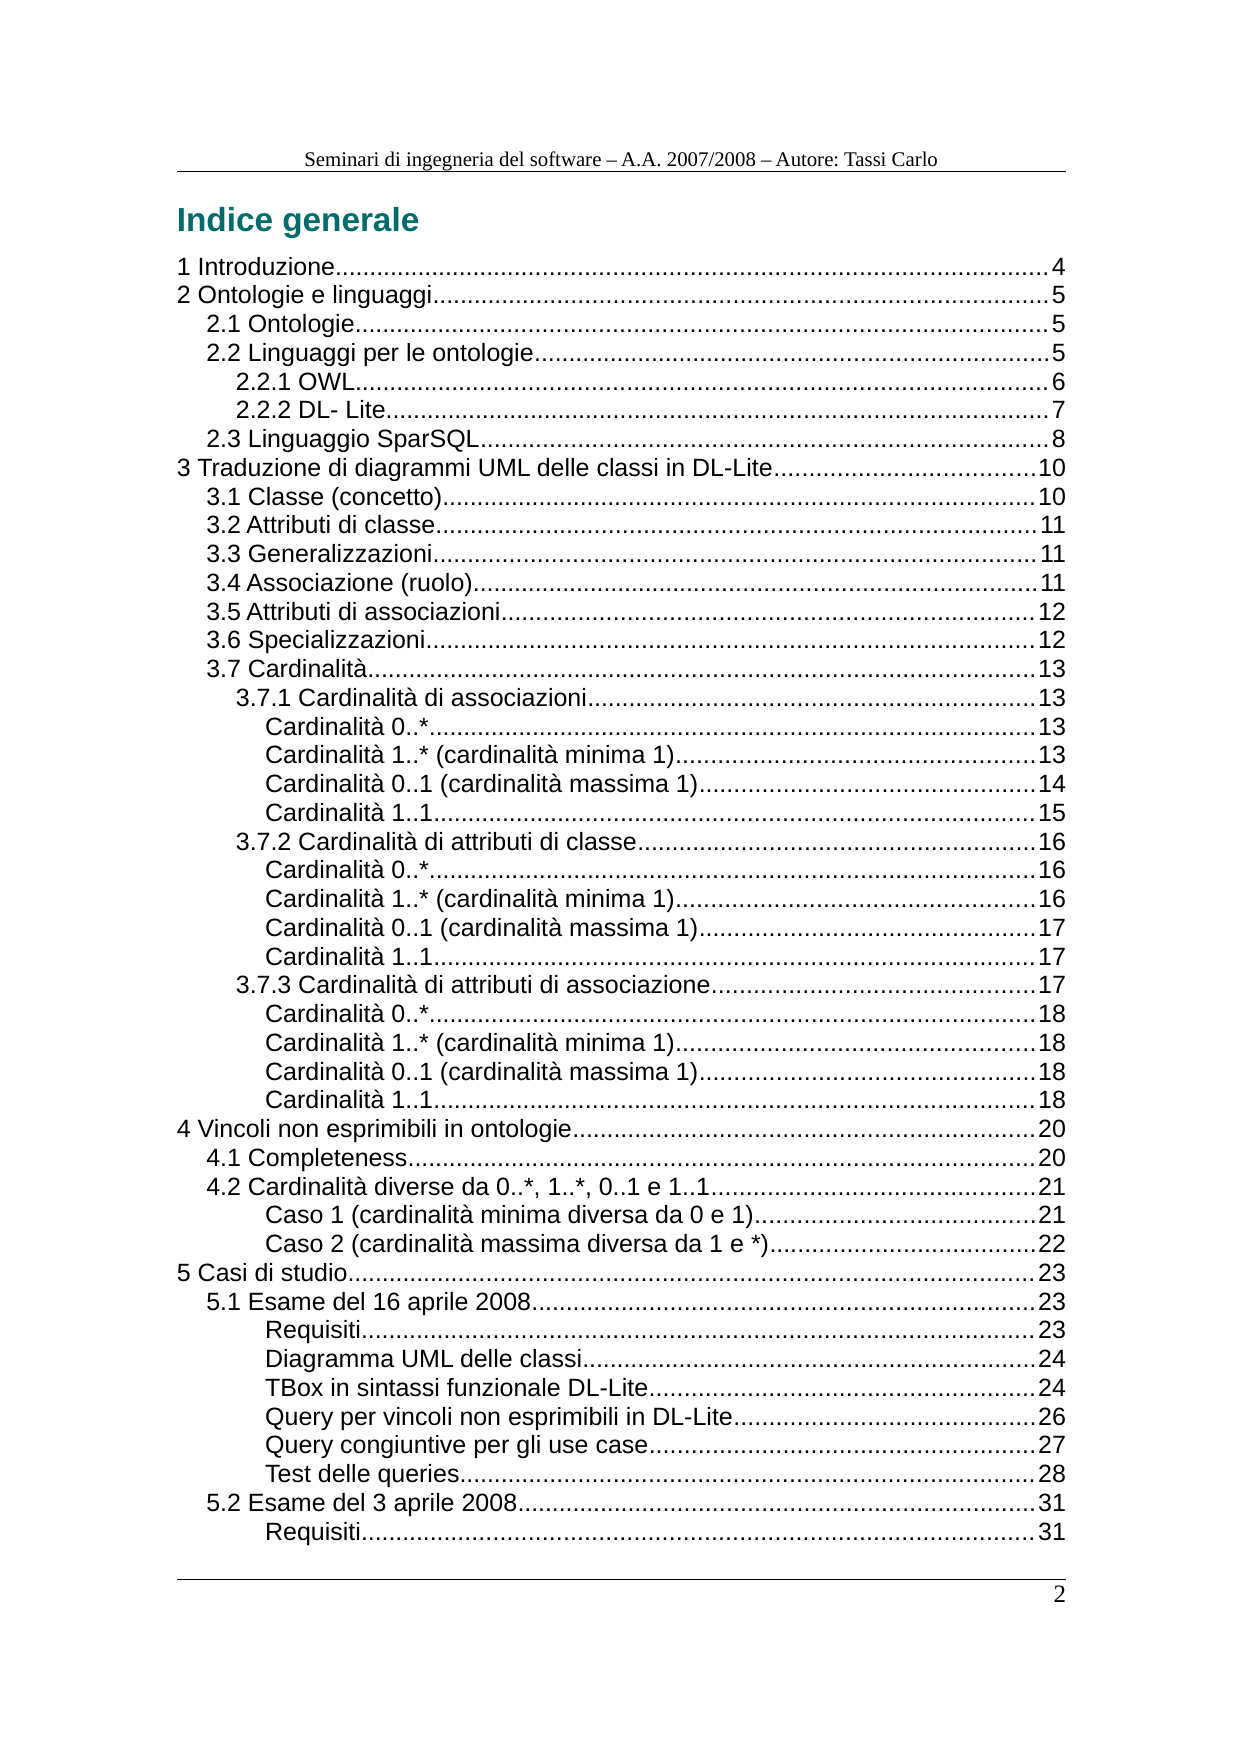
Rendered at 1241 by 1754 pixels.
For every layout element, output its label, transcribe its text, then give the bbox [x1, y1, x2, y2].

text 4 Vincoli non esprimibili in ontologie 20 [177, 1114, 1066, 1143]
text 2.2.2 DL- Lite 7 [236, 395, 1066, 424]
text 3 Traduzione di diagrammi UML delle classi in DL-Lite 10 [177, 453, 1066, 481]
text 3.2 Attributi di classe 11 [206, 510, 1066, 539]
text Cardinalità 0..1 (cardinalità massima 1) 14 [265, 769, 1066, 798]
text 1 Introduzione 4 [177, 251, 1066, 280]
text Test delle queries 28 [265, 1459, 1066, 1488]
text 3.5 Attributi di associazioni 12 [206, 596, 1066, 625]
text Cardinalità 1..* (cardinalità minima 1) 13 [265, 740, 1066, 769]
text Cardinalità 1..1 15 [265, 798, 1066, 826]
text Requisiti 23 [265, 1315, 1066, 1344]
text 3.7.3 Cardinalità di attributi di associazione 17 [236, 970, 1066, 999]
text Cardinalità 1..* (cardinalità minima 1) 16 [265, 884, 1066, 913]
text Requisiti 31 [265, 1516, 1066, 1545]
text Cardinalità 0..* 13 [265, 711, 1066, 740]
text 3.4 Associazione (ruolo) 11 [206, 568, 1066, 596]
text 5.2 Esame del 3 aprile 2008 31 [206, 1488, 1066, 1516]
text 3.7 Cardinalità 13 [206, 654, 1066, 683]
text 2 Ontologie e linguaggi 5 [177, 280, 1066, 309]
text Cardinalità 0..* 16 [265, 855, 1066, 884]
text 2.3 Linguaggio SparSQL 8 [206, 424, 1066, 453]
text Caso 2 (cardinalità massima diversa da 1 e *) 22 [265, 1229, 1066, 1258]
text Cardinalità 1..1 17 [265, 941, 1066, 970]
text Cardinalità 1..* (cardinalità minima 1) 18 [265, 1028, 1066, 1056]
text Cardinalità 1..1 18 [265, 1085, 1066, 1114]
text 3.6 Specializzazioni 12 [206, 625, 1066, 654]
text 2.1 Ontologie 5 [206, 309, 1066, 338]
text 5.1 Esame del 16 aprile 2008 23 [206, 1286, 1066, 1315]
text 4.1 Completeness 20 [206, 1143, 1066, 1171]
text TBox in sintassi funzionale DL-Lite 24 [265, 1373, 1066, 1401]
text 5 Casi di studio 23 [177, 1258, 1066, 1286]
text Cardinalità 0..1 (cardinalità massima 1) 17 [265, 913, 1066, 941]
text Caso 1 (cardinalità minima diversa da 0 e 1) 21 [265, 1200, 1066, 1229]
text Cardinalità 0..1 (cardinalità massima 1) 18 [265, 1056, 1066, 1085]
text 3.7.1 Cardinalità di associazioni 13 [236, 683, 1066, 711]
text Query per vincoli non esprimibili in DL-Lite 26 [265, 1401, 1066, 1430]
text Cardinalità 0..* 18 [265, 999, 1066, 1028]
text 3.3 Generalizzazioni 11 [206, 539, 1066, 568]
text 3.7.2 Cardinalità di attributi di classe 16 [236, 826, 1066, 855]
text 2.2.1 OWL 6 [236, 366, 1066, 395]
subtitle Indice generale [177, 201, 1066, 239]
text Query congiuntive per gli use case 27 [265, 1430, 1066, 1459]
text 3.1 Classe (concetto) 10 [206, 481, 1066, 510]
text Diagramma UML delle classi 24 [265, 1344, 1066, 1373]
text 4.2 Cardinalità diverse da 0..*, 1..*, 0..1 e 1..1 21 [206, 1171, 1066, 1200]
text 2.2 Linguaggi per le ontologie 5 [206, 338, 1066, 366]
